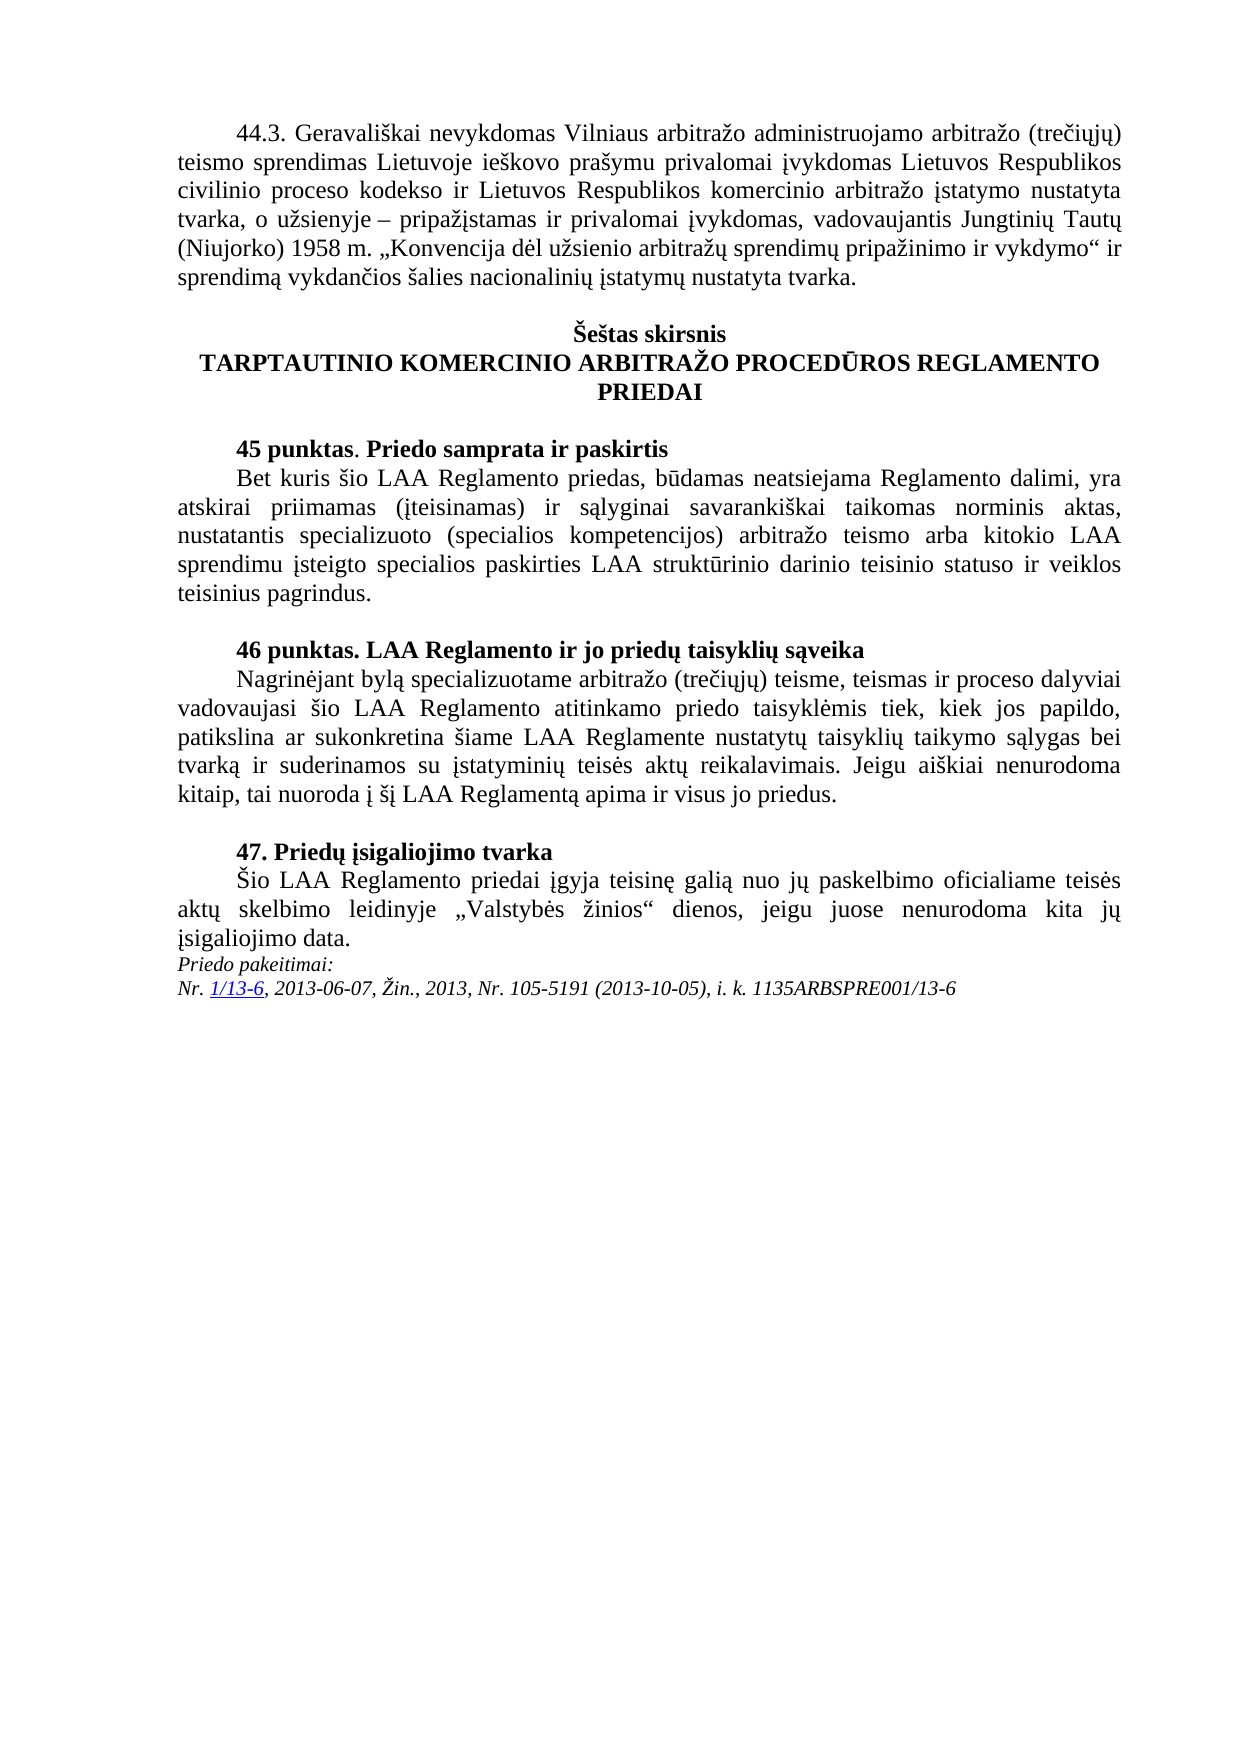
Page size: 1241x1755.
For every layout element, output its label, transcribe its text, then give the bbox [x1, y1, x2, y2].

text TARPTAUTINIO KOMERCINIO ARBITRAŽO PROCEDŪROS REGLAMENTO PRIEDAI [177, 348, 1122, 406]
text Šeštas skirsnis [177, 319, 1122, 348]
text Priedo pakeitimai: [177, 952, 1122, 976]
text Nagrinėjant bylą specializuotame arbitražo (trečiųjų) teisme, teismas ir proceso dalyviai vadovaujasi šio LAA Reglamento atitinkamo priedo taisyklėmis tiek, kiek jos papildo, patikslina ar sukonkretina šiame LAA Reglamente nustatytų taisyklių taikymo sąlygas bei tvarką ir suderinamos su įstatyminių teisės aktų reikalavimais. Jeigu aiškiai nenurodoma kitaip, tai nuoroda į šį LAA Reglamentą apima ir visus jo priedus. [177, 664, 1122, 808]
text 45 punktas. Priedo samprata ir paskirtis [177, 434, 1122, 463]
text Nr. 1/13-6, 2013-06-07, Žin., 2013, Nr. 105-5191 (2013-10-05), i. k. 1135ARBSPRE001/13-6 [177, 976, 1122, 1000]
text 46 punktas. LAA Reglamento ir jo priedų taisyklių sąveika [177, 636, 1122, 664]
text 44.3. Geravališkai nevykdomas Vilniaus arbitražo administruojamo arbitražo (trečiųjų) teismo sprendimas Lietuvoje ieškovo prašymu privalomai įvykdomas Lietuvos Respublikos civilinio proceso kodekso ir Lietuvos Respublikos komercinio arbitražo įstatymo nustatyta tvarka, o užsienyje – pripažįstamas ir privalomai įvykdomas, vadovaujantis Jungtinių Tautų (Niujorko) 1958 m. „Konvencija dėl užsienio arbitražų sprendimų pripažinimo ir vykdymo“ ir sprendimą vykdančios šalies nacionalinių įstatymų nustatyta tvarka. [177, 118, 1122, 291]
text Bet kuris šio LAA Reglamento priedas, būdamas neatsiejama Reglamento dalimi, yra atskirai priimamas (įteisinamas) ir sąlyginai savarankiškai taikomas norminis aktas, nustatantis specializuoto (specialios kompetencijos) arbitražo teismo arba kitokio LAA sprendimu įsteigto specialios paskirties LAA struktūrinio darinio teisinio statuso ir veiklos teisinius pagrindus. [177, 463, 1122, 607]
text 47. Priedų įsigaliojimo tvarka [177, 837, 1122, 866]
text Šio LAA Reglamento priedai įgyja teisinę galią nuo jų paskelbimo oficialiame teisės aktų skelbimo leidinyje „Valstybės žinios“ dienos, jeigu juose nenurodoma kita jų įsigaliojimo data. [177, 866, 1122, 952]
